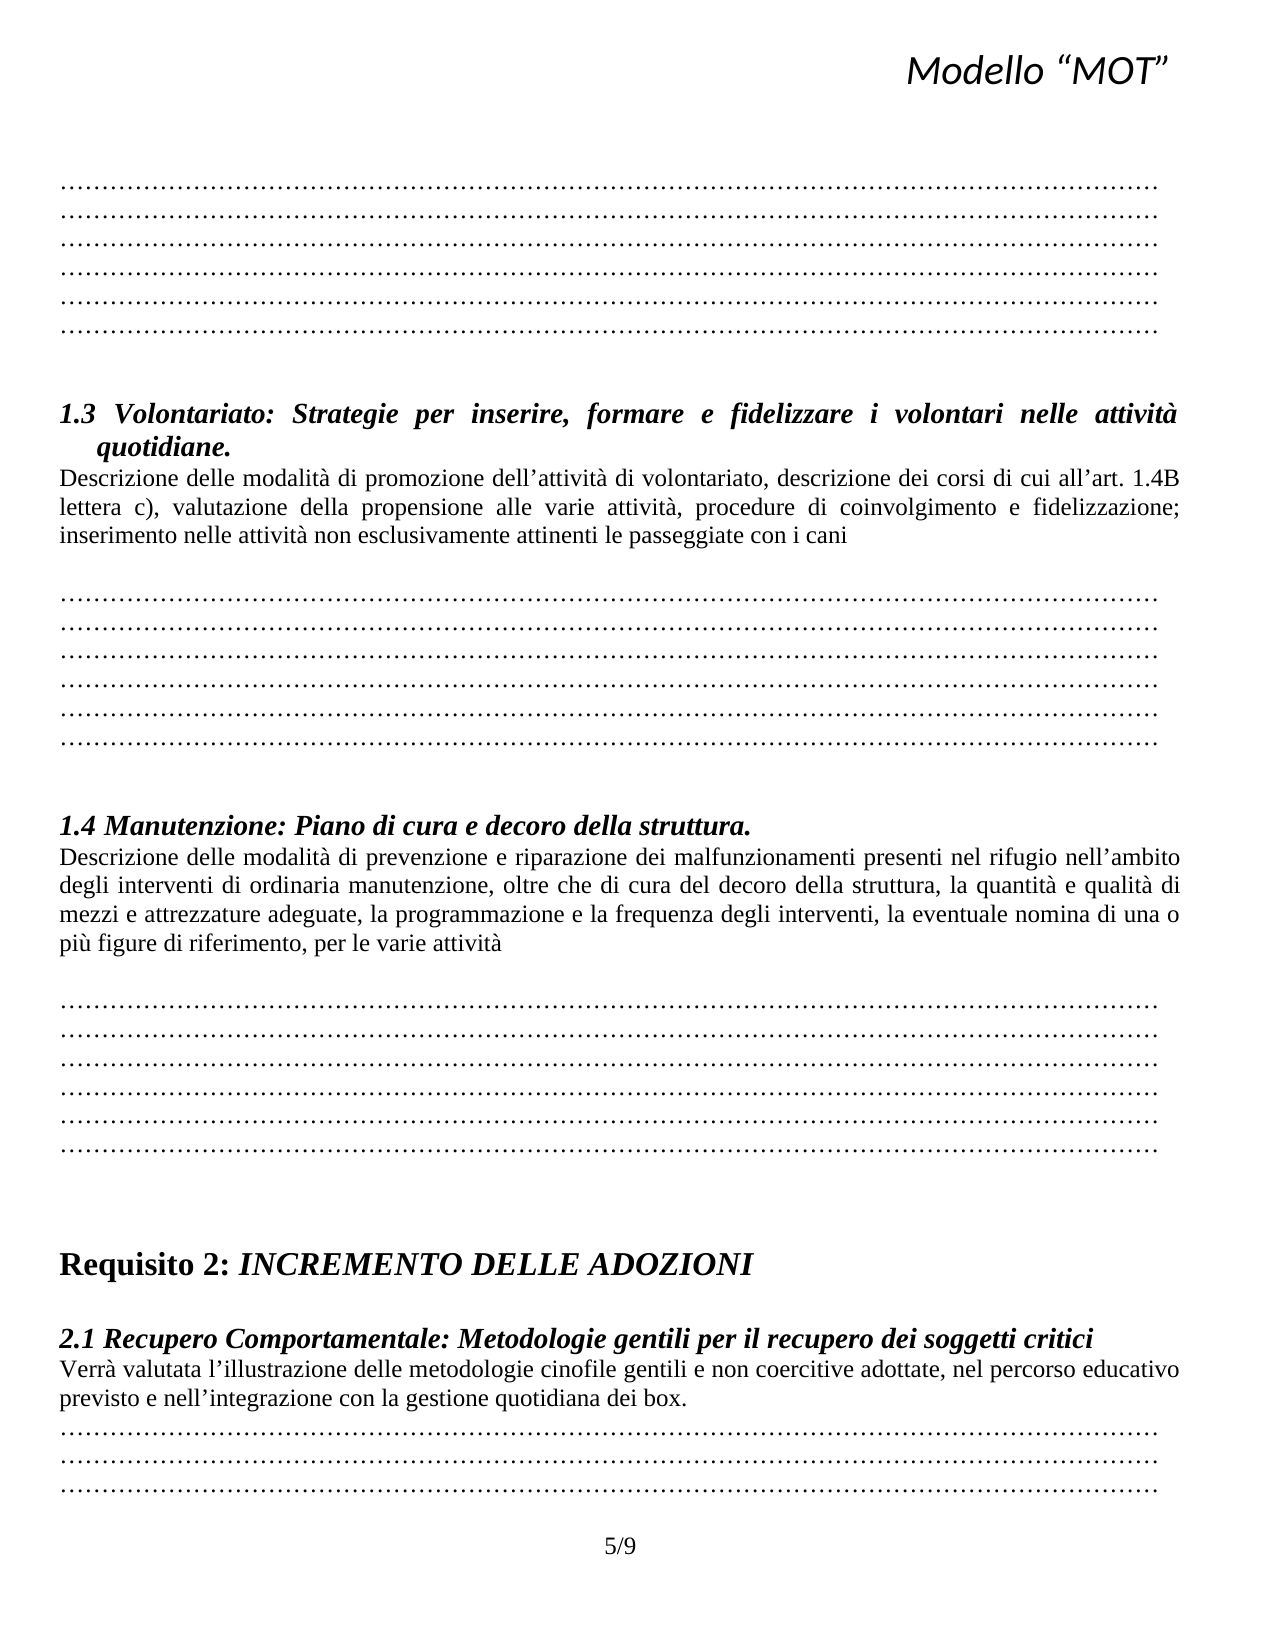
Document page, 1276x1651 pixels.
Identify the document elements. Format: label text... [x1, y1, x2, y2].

text ……………………………………………………………………………………………………………………………………………………………………………………………………………………………………………………………………………………………………………………………………………………………… [59, 1412, 1181, 1498]
text ……………………………………………………………………………………………………………………………………………………………………………………………………………………………………………………………………………………………………………………………………………………………………………………………………………………………………………………………………………………………………………………………………………………………………………………………………………………………………………………………………………………………………………………………… [59, 578, 1181, 751]
text 2.1 Recupero Comportamentale: Metodologie gentili per il recupero dei soggetti critici [59, 1321, 1181, 1354]
text ……………………………………………………………………………………………………………………………………………………………………………………………………………………………………………………………………………………………………………………………………………………………………………………………………………………………………………………………………………………………………………………………………………………………………………………………………………………………………………………………………………………………………………………………… [59, 985, 1181, 1158]
text Requisito 2: INCREMENTO DELLE ADOZIONI [59, 1244, 1181, 1282]
text Descrizione delle modalità di prevenzione e riparazione dei malfunzionamenti presenti nel rifugio nell’ambito degli interventi di ordinaria manutenzione, oltre che di cura del decoro della struttura, la quantità e qualità di mezzi e attrezzature adeguate, la programmazione e la frequenza degli interventi, la eventuale nomina di una o più figure di riferimento, per le varie attività [59, 842, 1181, 957]
text Descrizione delle modalità di promozione dell’attività di volontariato, descrizione dei corsi di cui all’art. 1.4B lettera c), valutazione della propensione alle varie attività, procedure di coinvolgimento e fidelizzazione; inserimento nelle attività non esclusivamente attinenti le passeggiate con i cani [59, 463, 1181, 549]
list Volontariato: Strategie per inserire, formare e fidelizzare i volontari nelle attività quotidiane. [59, 396, 1181, 463]
text Verrà valutata l’illustrazione delle metodologie cinofile gentili e non coercitive adottate, nel percorso educativo previsto e nell’integrazione con la gestione quotidiana dei box. [59, 1354, 1181, 1412]
text ……………………………………………………………………………………………………………………………………………………………………………………………………………………………………………………………………………………………………………………………………………………………………………………………………………………………………………………………………………………………………………………………………………………………………………………………………………………………………………………………………………………………………………………………… [59, 166, 1181, 338]
list Manutenzione: Piano di cura e decoro della struttura. [59, 808, 1181, 842]
